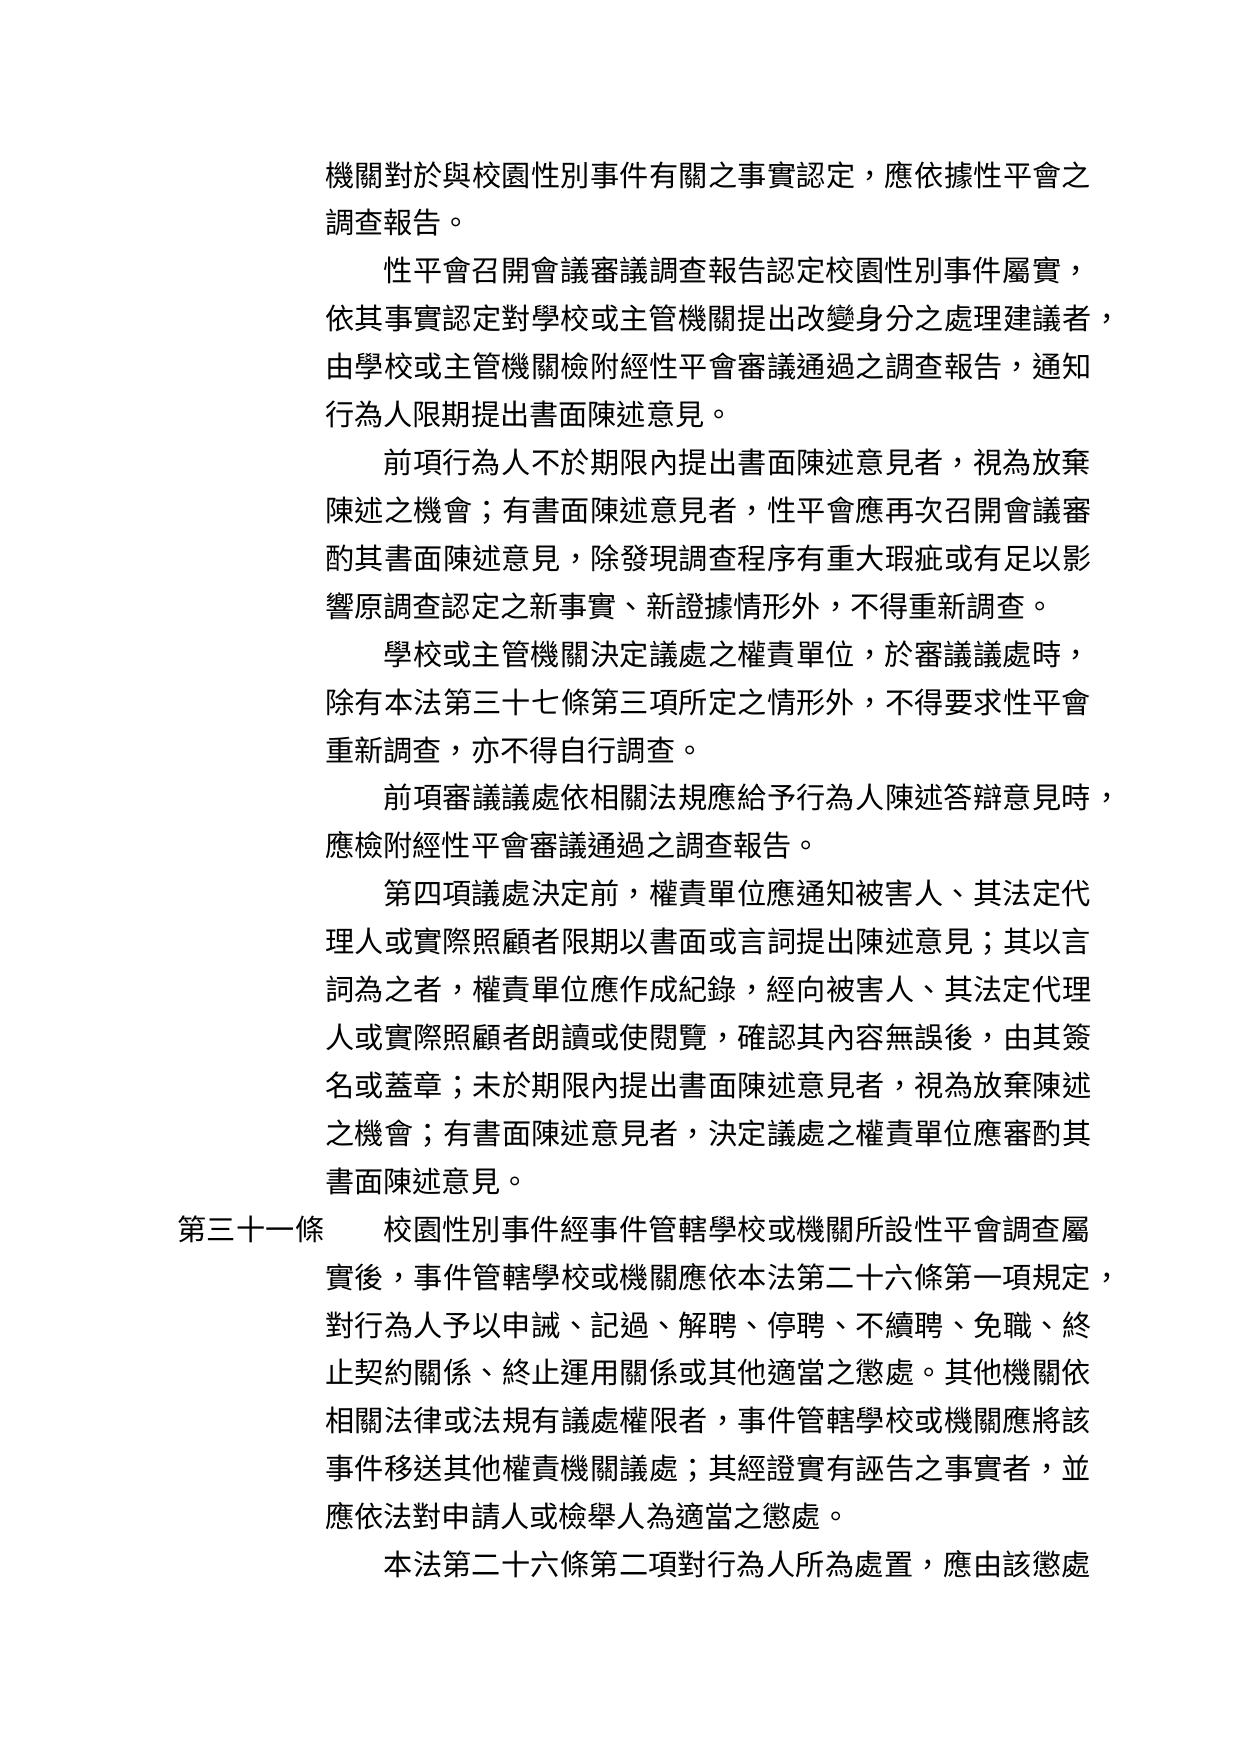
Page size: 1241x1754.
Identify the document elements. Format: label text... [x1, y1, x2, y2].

text 本法第二十六條第二項對行為人所為處置，應由該懲處 [177, 1537, 1092, 1585]
text 性平會召開會議審議調查報告認定校園性別事件屬實，依其事實認定對學校或主管機關提出改變身分之處理建議者，由學校或主管機關檢附經性平會審議通過之調查報告，通知行為人限期提出書面陳述意見。 [177, 243, 1092, 435]
text 前項審議議處依相關法規應給予行為人陳述答辯意見時，應檢附經性平會審議通過之調查報告。 [177, 771, 1092, 866]
text 前項行為人不於期限內提出書面陳述意見者，視為放棄陳述之機會；有書面陳述意見者，性平會應再次召開會議審酌其書面陳述意見，除發現調查程序有重大瑕疵或有足以影響原調查認定之新事實、新證據情形外，不得重新調查。 [177, 435, 1092, 627]
text 機關對於與校園性別事件有關之事實認定，應依據性平會之調查報告。 [177, 148, 1092, 243]
text 第三十一條 校園性別事件經事件管轄學校或機關所設性平會調查屬實後，事件管轄學校或機關應依本法第二十六條第一項規定，對行為人予以申誡、記過、解聘、停聘、不續聘、免職、終止契約關係、終止運用關係或其他適當之懲處。其他機關依相關法律或法規有議處權限者，事件管轄學校或機關應將該事件移送其他權責機關議處；其經證實有誣告之事實者，並應依法對申請人或檢舉人為適當之懲處。 [177, 1202, 1092, 1537]
text 學校或主管機關決定議處之權責單位，於審議議處時，除有本法第三十七條第三項所定之情形外，不得要求性平會重新調查，亦不得自行調查。 [177, 627, 1092, 771]
text 第四項議處決定前，權責單位應通知被害人、其法定代理人或實際照顧者限期以書面或言詞提出陳述意見；其以言詞為之者，權責單位應作成紀錄，經向被害人、其法定代理人或實際照顧者朗讀或使閱覽，確認其內容無誤後，由其簽名或蓋章；未於期限內提出書面陳述意見者，視為放棄陳述之機會；有書面陳述意見者，決定議處之權責單位應審酌其書面陳述意見。 [177, 866, 1092, 1202]
